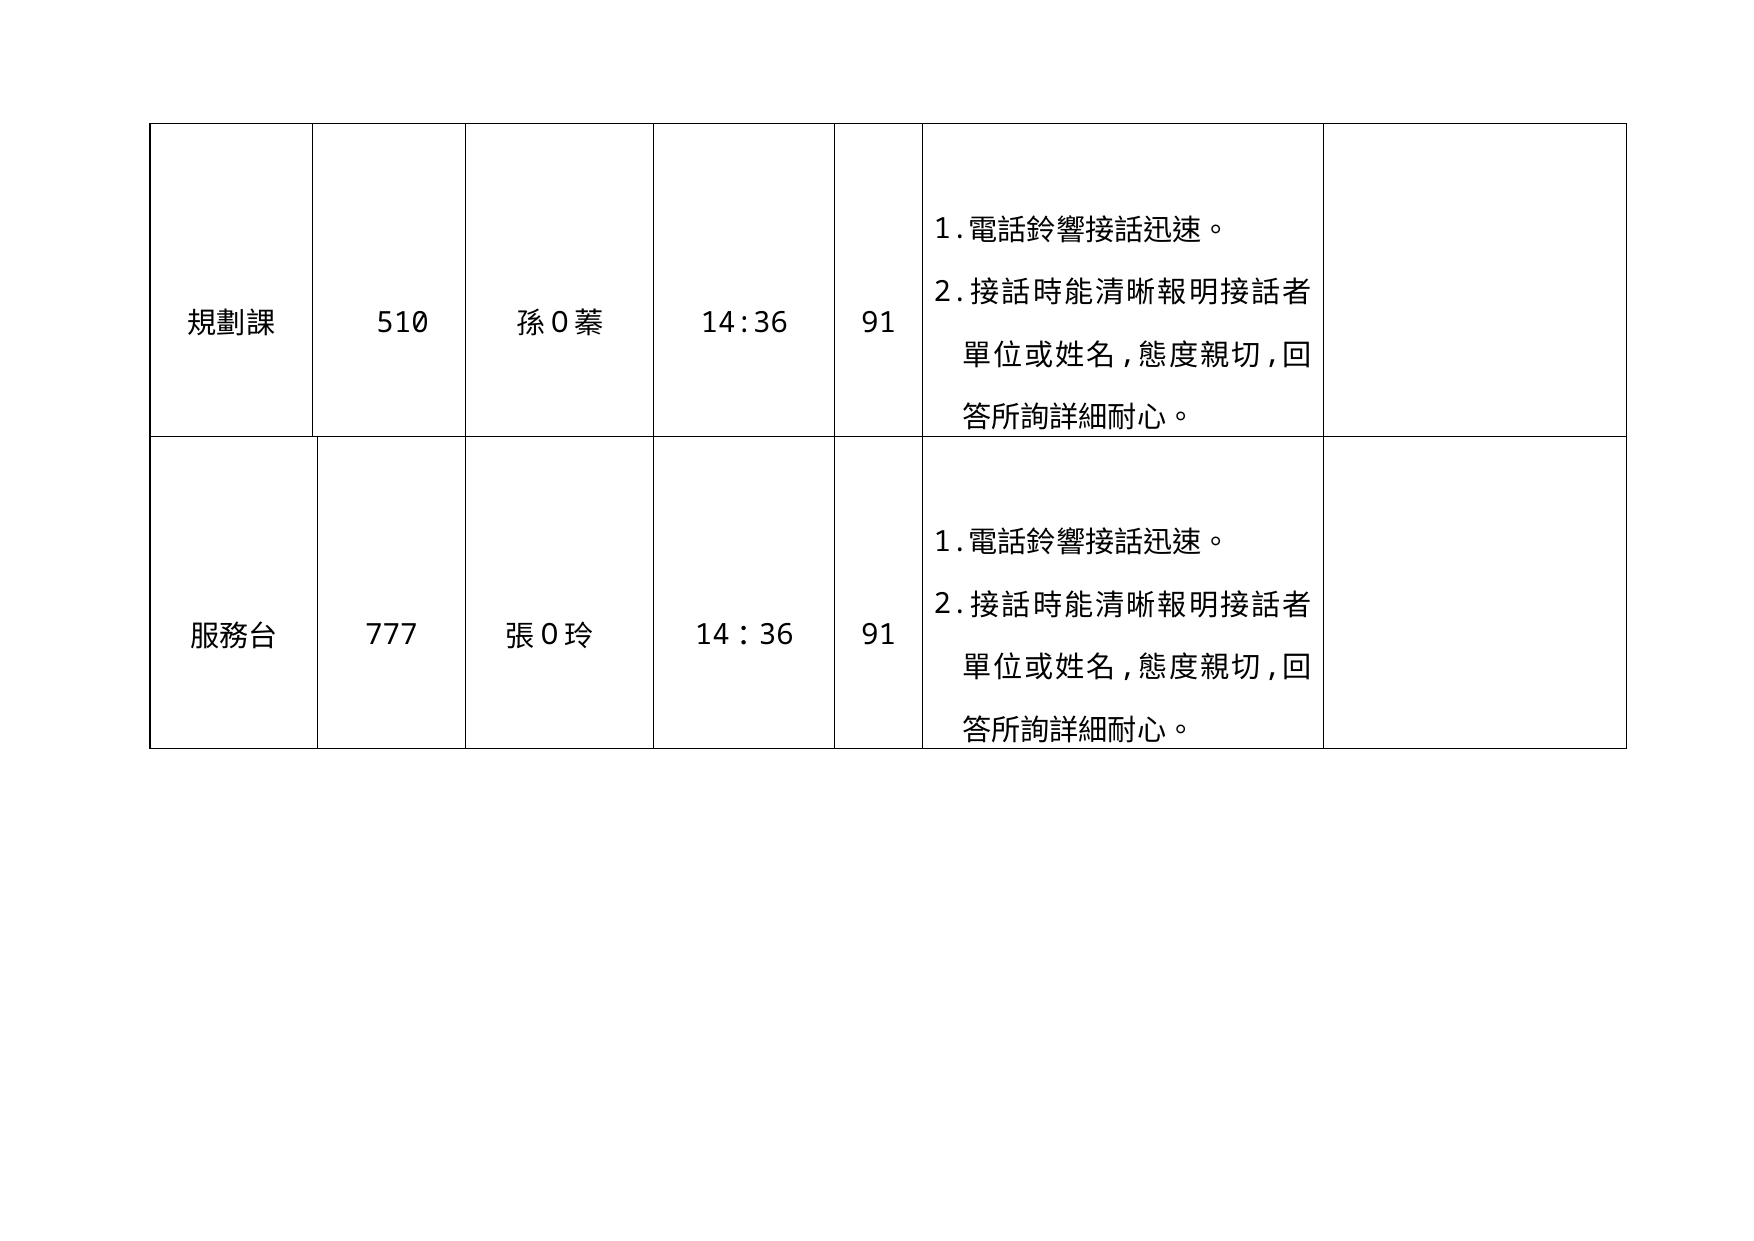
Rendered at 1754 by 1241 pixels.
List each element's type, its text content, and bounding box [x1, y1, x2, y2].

table_cell 服務台 [151, 437, 317, 748]
table_cell 孫O蓁 [466, 124, 653, 436]
table_cell 91 [835, 437, 922, 748]
table_cell 張O玲 [466, 437, 653, 748]
table_cell 14：36 [654, 437, 834, 748]
table_cell 1.電話鈴響接話迅速。 2.接話時能清晰報明接話者單位或姓名,態度親切,回答所詢詳細耐心。 [923, 437, 1323, 748]
table_cell 14:36 [654, 124, 834, 436]
table_cell 510 [313, 124, 465, 436]
table_cell [1324, 124, 1626, 436]
table_cell [1324, 437, 1626, 748]
table_cell 規劃課 [151, 124, 312, 436]
table_cell 1.電話鈴響接話迅速。 2.接話時能清晰報明接話者單位或姓名,態度親切,回答所詢詳細耐心。 [923, 124, 1323, 436]
table_cell 91 [835, 124, 922, 436]
table_cell 777 [318, 437, 465, 748]
